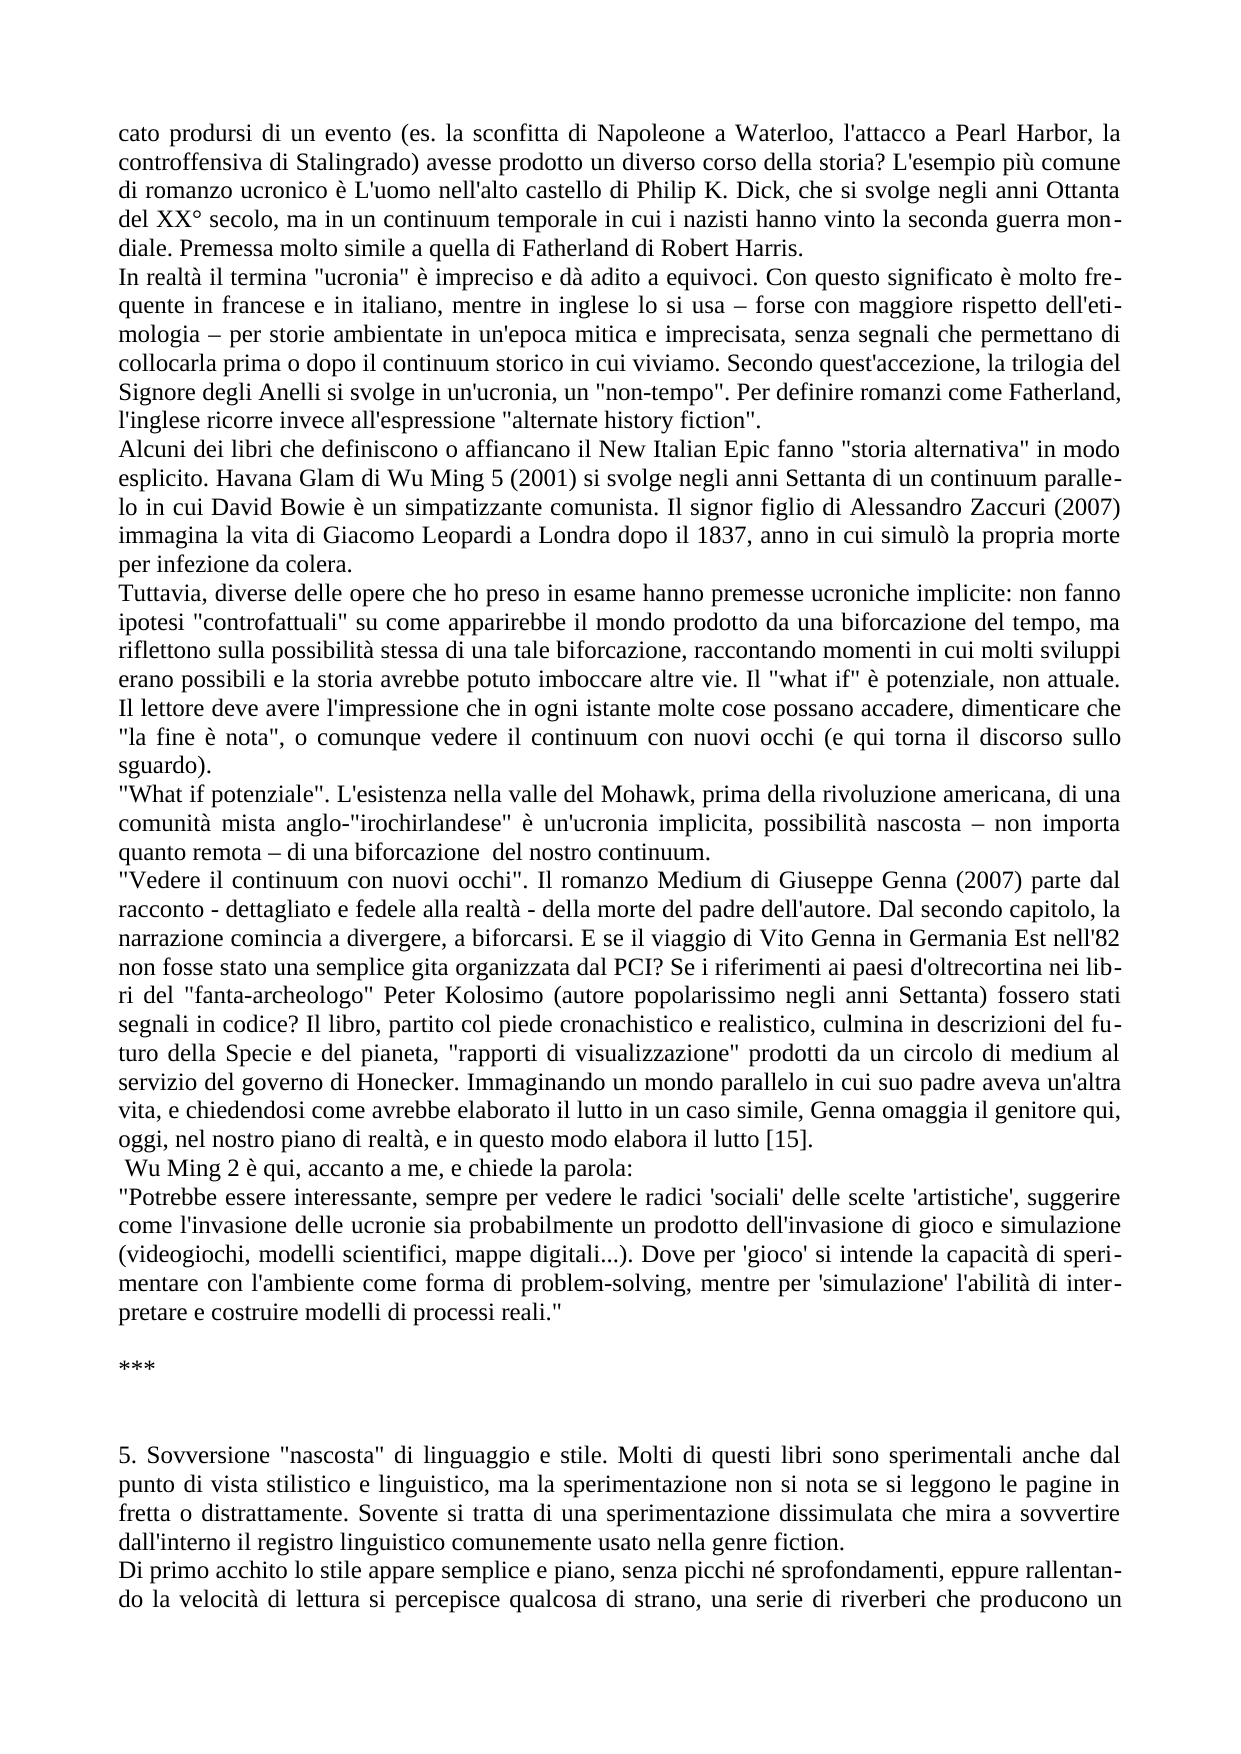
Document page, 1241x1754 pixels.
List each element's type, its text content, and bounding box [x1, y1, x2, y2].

text "What if potenziale". L'esistenza nella valle del Mohawk, prima della rivoluzione americana, di una comunità mista anglo-"irochirlandese" è un'ucronia implicita, possibilità nascosta – non importa quanto remota – di una biforcazione del nostro continuum. [118, 779, 1122, 866]
text "Vedere il continuum con nuovi occhi". Il romanzo Medium di Giuseppe Genna (2007) parte dal racconto - dettagliato e fedele alla realtà - della morte del padre dell'autore. Dal secondo capitolo, la narrazione comincia a divergere, a biforcarsi. E se il viaggio di Vito Genna in Germania Est nell'82 non fosse stato una semplice gita organizzata dal PCI? Se i riferimenti ai paesi d'oltrecortina nei lib­ri del "fanta-archeologo" Peter Kolosimo (autore popolarissimo negli anni Settanta) fossero stati segnali in codice? Il libro, partito col piede cronachistico e realistico, culmina in descrizioni del fu­turo della Specie e del pianeta, "rapporti di visualizzazione" prodotti da un circolo di medium al servizio del governo di Honecker. Immaginando un mondo parallelo in cui suo padre aveva un'altra vita, e chiedendosi come avrebbe elaborato il lutto in un caso simile, Genna omaggia il genitore qui, oggi, nel nostro piano di realtà, e in questo modo elabora il lutto [15]. [118, 866, 1122, 1153]
text In realtà il termina "ucronia" è impreciso e dà adito a equivoci. Con questo significato è molto fre­quente in francese e in italiano, mentre in inglese lo si usa – forse con maggiore rispetto dell'eti­mologia – per storie ambientate in un'epoca mitica e imprecisata, senza segnali che permettano di collocarla prima o dopo il continuum storico in cui viviamo. Secondo quest'accezione, la trilogia del Signore degli Anelli si svolge in un'ucronia, un "non-tempo". Per definire romanzi come Fatherland, l'inglese ricorre invece all'espressione "alternate history fiction". [118, 262, 1122, 434]
text cato prodursi di un evento (es. la sconfitta di Napoleone a Waterloo, l'attacco a Pearl Harbor, la controffensiva di Stalingrado) avesse prodotto un diverso corso della storia? L'esempio più comune di romanzo ucronico è L'uomo nell'alto castello di Philip K. Dick, che si svolge negli anni Ottanta del XX° secolo, ma in un continuum temporale in cui i nazisti hanno vinto la seconda guerra mon­diale. Premessa molto simile a quella di Fatherland di Robert Harris. [118, 118, 1122, 262]
text Alcuni dei libri che definiscono o affiancano il New Italian Epic fanno "storia alternativa" in modo esplicito. Havana Glam di Wu Ming 5 (2001) si svolge negli anni Settanta di un continuum paralle­lo in cui David Bowie è un simpatizzante comunista. Il signor figlio di Alessandro Zaccuri (2007) immagina la vita di Giacomo Leopardi a Londra dopo il 1837, anno in cui simulò la propria morte per infezione da colera. [118, 434, 1122, 578]
text Tuttavia, diverse delle opere che ho preso in esame hanno premesse ucroniche implicite: non fanno ipotesi "controfattuali" su come apparirebbe il mondo prodotto da una biforcazione del tempo, ma riflettono sulla possibilità stessa di una tale biforcazione, raccontando momenti in cui molti sviluppi erano possibili e la storia avrebbe potuto imboccare altre vie. Il "what if" è potenziale, non attuale. Il lettore deve avere l'impressione che in ogni istante molte cose possano accadere, dimenticare che "la fine è nota", o comunque vedere il continuum con nuovi occhi (e qui torna il discorso sullo sguardo). [118, 578, 1122, 779]
text "Potrebbe essere interessante, sempre per vedere le radici 'sociali' delle scelte 'artistiche', suggerire come l'invasione delle ucronie sia probabilmente un prodotto dell'invasione di gioco e simulazione (videogiochi, modelli scientifici, mappe digitali...). Dove per 'gioco' si intende la capacità di speri­mentare con l'ambiente come forma di problem-solving, mentre per 'simulazione' l'abilità di inter­pretare e costruire modelli di processi reali." [118, 1182, 1122, 1326]
text Di primo acchito lo stile appare semplice e piano, senza picchi né sprofondamenti, eppure rallentan­do la velocità di lettura si percepisce qualcosa di strano, una serie di riverberi che pro­ducono un [118, 1556, 1122, 1613]
text *** [118, 1354, 1122, 1383]
text Wu Ming 2 è qui, accanto a me, e chiede la parola: [118, 1153, 1122, 1182]
text 5. Sovversione "nascosta" di linguaggio e stile. Molti di questi libri sono sperimentali anche dal punto di vista stilistico e linguistico, ma la sperimentazione non si nota se si leggono le pagine in fretta o distrattamente. Sovente si tratta di una sperimentazione dissimulata che mira a sovvertire dall'interno il registro linguistico comunemente usato nella genre fiction. [118, 1441, 1122, 1556]
